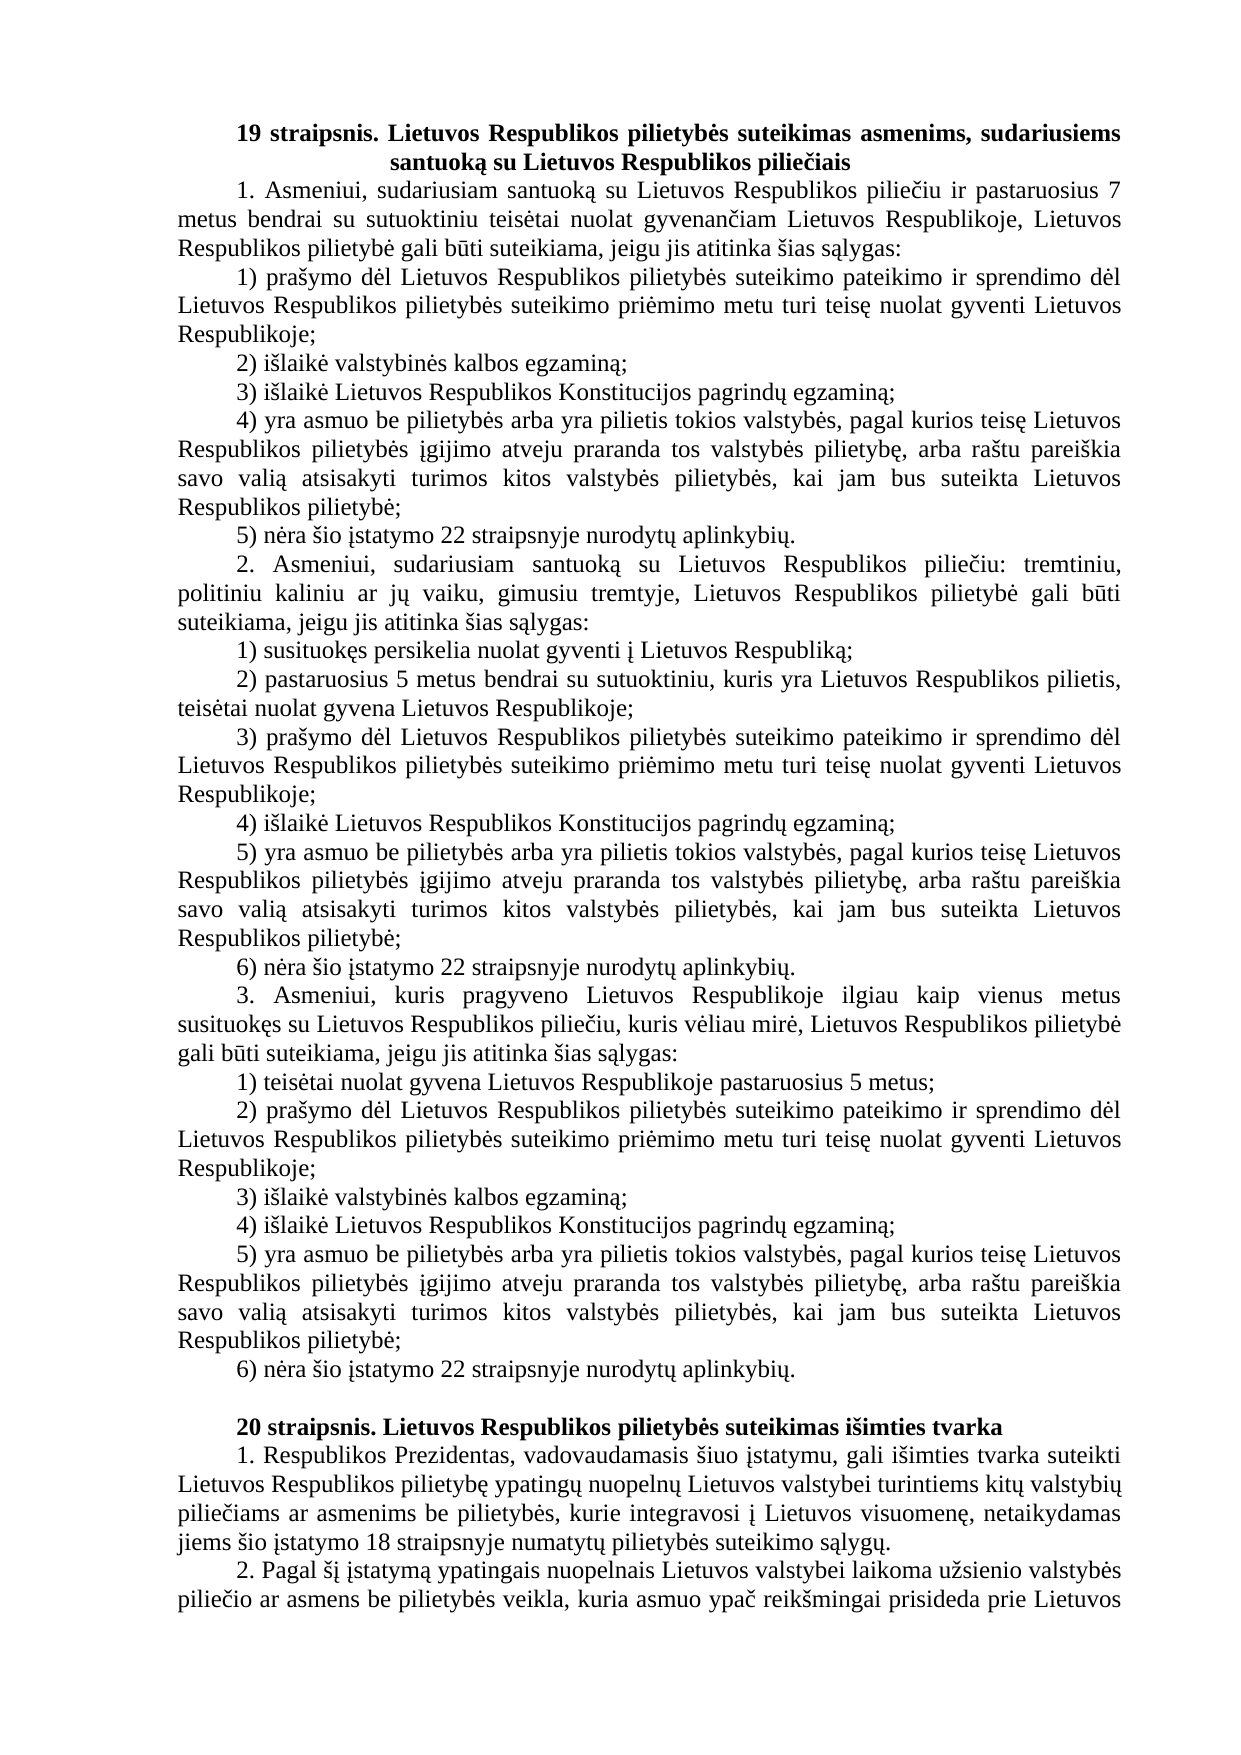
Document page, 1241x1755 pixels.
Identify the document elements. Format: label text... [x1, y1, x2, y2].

text 1) prašymo dėl Lietuvos Respublikos pilietybės suteikimo pateikimo ir sprendimo dėl Lietuvos Respublikos pilietybės suteikimo priėmimo metu turi teisę nuolat gyventi Lietuvos Respublikoje; [177, 262, 1122, 348]
text 6) nėra šio įstatymo 22 straipsnyje nurodytų aplinkybių. [177, 1354, 1122, 1383]
text 3) išlaikė valstybinės kalbos egzaminą; [177, 1182, 1122, 1211]
text 5) yra asmuo be pilietybės arba yra pilietis tokios valstybės, pagal kurios teisę Lietuvos Respublikos pilietybės įgijimo atveju praranda tos valstybės pilietybę, arba raštu pareiškia savo valią atsisakyti turimos kitos valstybės pilietybės, kai jam bus suteikta Lietuvos Respublikos pilietybė; [177, 1239, 1122, 1354]
text 4) yra asmuo be pilietybės arba yra pilietis tokios valstybės, pagal kurios teisę Lietuvos Respublikos pilietybės įgijimo atveju praranda tos valstybės pilietybę, arba raštu pareiškia savo valią atsisakyti turimos kitos valstybės pilietybės, kai jam bus suteikta Lietuvos Respublikos pilietybė; [177, 406, 1122, 521]
text 5) yra asmuo be pilietybės arba yra pilietis tokios valstybės, pagal kurios teisę Lietuvos Respublikos pilietybės įgijimo atveju praranda tos valstybės pilietybę, arba raštu pareiškia savo valią atsisakyti turimos kitos valstybės pilietybės, kai jam bus suteikta Lietuvos Respublikos pilietybė; [177, 837, 1122, 952]
text 6) nėra šio įstatymo 22 straipsnyje nurodytų aplinkybių. [177, 952, 1122, 981]
text 2. Pagal šį įstatymą ypatingais nuopelnais Lietuvos valstybei laikoma užsienio valstybės piliečio ar asmens be pilietybės veikla, kuria asmuo ypač reikšmingai prisideda prie Lietuvos [177, 1556, 1122, 1613]
text 3) išlaikė Lietuvos Respublikos Konstitucijos pagrindų egzaminą; [177, 377, 1122, 406]
text 19 straipsnis. Lietuvos Respublikos pilietybės suteikimas asmenims, sudariusiems santuoką su Lietuvos Respublikos piliečiais [236, 118, 1122, 176]
text 2) prašymo dėl Lietuvos Respublikos pilietybės suteikimo pateikimo ir sprendimo dėl Lietuvos Respublikos pilietybės suteikimo priėmimo metu turi teisę nuolat gyventi Lietuvos Respublikoje; [177, 1096, 1122, 1182]
text 2) išlaikė valstybinės kalbos egzaminą; [177, 348, 1122, 377]
text 1. Respublikos Prezidentas, vadovaudamasis šiuo įstatymu, gali išimties tvarka suteikti Lietuvos Respublikos pilietybę ypatingų nuopelnų Lietuvos valstybei turintiems kitų valstybių piliečiams ar asmenims be pilietybės, kurie integravosi į Lietuvos visuomenę, netaikydamas jiems šio įstatymo 18 straipsnyje numatytų pilietybės suteikimo sąlygų. [177, 1441, 1122, 1556]
text 4) išlaikė Lietuvos Respublikos Konstitucijos pagrindų egzaminą; [177, 1211, 1122, 1239]
text 1. Asmeniui, sudariusiam santuoką su Lietuvos Respublikos piliečiu ir pastaruosius 7 metus bendrai su sutuoktiniu teisėtai nuolat gyvenančiam Lietuvos Respublikoje, Lietuvos Respublikos pilietybė gali būti suteikiama, jeigu jis atitinka šias sąlygas: [177, 176, 1122, 262]
text 3. Asmeniui, kuris pragyveno Lietuvos Respublikoje ilgiau kaip vienus metus susituokęs su Lietuvos Respublikos piliečiu, kuris vėliau mirė, Lietuvos Respublikos pilietybė gali būti suteikiama, jeigu jis atitinka šias sąlygas: [177, 981, 1122, 1067]
text 4) išlaikė Lietuvos Respublikos Konstitucijos pagrindų egzaminą; [177, 808, 1122, 837]
text 5) nėra šio įstatymo 22 straipsnyje nurodytų aplinkybių. [177, 521, 1122, 549]
text 1) susituokęs persikelia nuolat gyventi į Lietuvos Respubliką; [177, 636, 1122, 664]
text 2) pastaruosius 5 metus bendrai su sutuoktiniu, kuris yra Lietuvos Respublikos pilietis, teisėtai nuolat gyvena Lietuvos Respublikoje; [177, 664, 1122, 722]
text 2. Asmeniui, sudariusiam santuoką su Lietuvos Respublikos piliečiu: tremtiniu, politiniu kaliniu ar jų vaiku, gimusiu tremtyje, Lietuvos Respublikos pilietybė gali būti suteikiama, jeigu jis atitinka šias sąlygas: [177, 549, 1122, 636]
text 3) prašymo dėl Lietuvos Respublikos pilietybės suteikimo pateikimo ir sprendimo dėl Lietuvos Respublikos pilietybės suteikimo priėmimo metu turi teisę nuolat gyventi Lietuvos Respublikoje; [177, 722, 1122, 808]
text 1) teisėtai nuolat gyvena Lietuvos Respublikoje pastaruosius 5 metus; [177, 1067, 1122, 1096]
text 20 straipsnis. Lietuvos Respublikos pilietybės suteikimas išimties tvarka [177, 1412, 1122, 1441]
